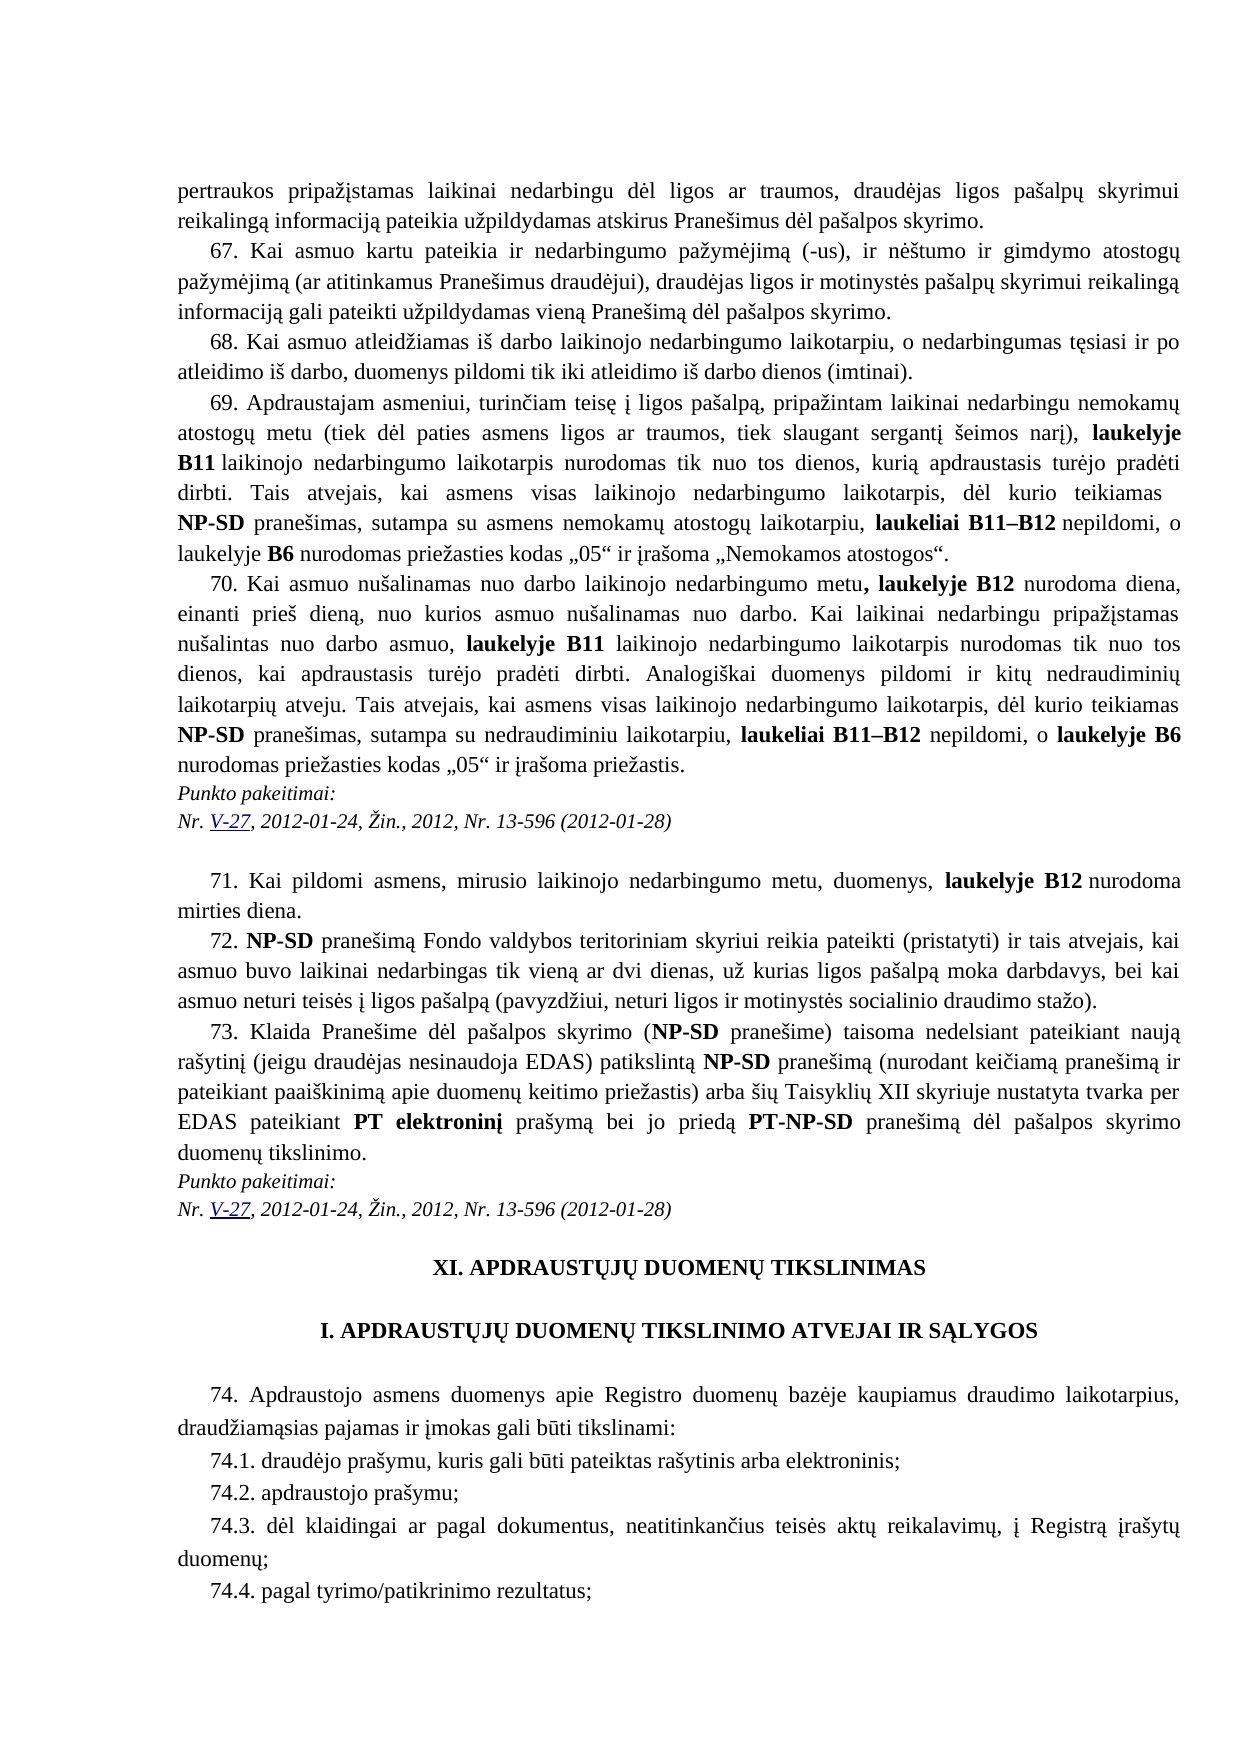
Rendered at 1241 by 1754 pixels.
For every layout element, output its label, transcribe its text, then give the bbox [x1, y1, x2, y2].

text 74.4. pagal tyrimo/patikrinimo rezultatus; [177, 1577, 1181, 1603]
text 69. Apdraustajam asmeniui, turinčiam teisę į ligos pašalpą, pripažintam laikinai nedarbingu nemokamų atostogų metu (tiek dėl paties asmens ligos ar traumos, tiek slaugant sergantį šeimos narį), laukelyje B11 laikinojo nedarbingumo laikotarpis nurodomas tik nuo tos dienos, kurią apdraustasis turėjo pradėti dirbti. Tais atvejais, kai asmens visas laikinojo nedarbingumo laikotarpis, dėl kurio teikiamas NP-SD pranešimas, sutampa su asmens nemokamų atostogų laikotarpiu, laukeliai B11–B12 nepildomi, o laukelyje B6 nurodomas priežasties kodas „05“ ir įrašoma „Nemokamos atostogos“. [177, 389, 1181, 566]
text 72. NP-SD pranešimą Fondo valdybos teritoriniam skyriui reikia pateikti (pristatyti) ir tais atvejais, kai asmuo buvo laikinai nedarbingas tik vieną ar dvi dienas, už kurias ligos pašalpą moka darbdavys, bei kai asmuo neturi teisės į ligos pašalpą (pavyzdžiui, neturi ligos ir motinystės socialinio draudimo stažo). [177, 927, 1181, 1014]
text 67. Kai asmuo kartu pateikia ir nedarbingumo pažymėjimą (-us), ir nėštumo ir gimdymo atostogų pažymėjimą (ar atitinkamus Pranešimus draudėjui), draudėjas ligos ir motinystės pašalpų skyrimui reikalingą informaciją gali pateikti užpildydamas vieną Pranešimą dėl pašalpos skyrimo. [177, 238, 1181, 324]
text XI. APDRAUSTŲJŲ DUOMENŲ TIKSLINIMAS [177, 1254, 1181, 1281]
text Nr. V-27, 2012-01-24, Žin., 2012, Nr. 13-596 (2012-01-28) [177, 1196, 1181, 1221]
text 68. Kai asmuo atleidžiamas iš darbo laikinojo nedarbingumo laikotarpiu, o nedarbingumas tęsiasi ir po atleidimo iš darbo, duomenys pildomi tik iki atleidimo iš darbo dienos (imtinai). [177, 328, 1181, 385]
text 70. Kai asmuo nušalinamas nuo darbo laikinojo nedarbingumo metu, laukelyje B12 nurodoma diena, einanti prieš dieną, nuo kurios asmuo nušalinamas nuo darbo. Kai laikinai nedarbingu pripažįstamas nušalintas nuo darbo asmuo, laukelyje B11 laikinojo nedarbingumo laikotarpis nurodomas tik nuo tos dienos, kai apdraustasis turėjo pradėti dirbti. Analogiškai duomenys pildomi ir kitų nedraudiminių laikotarpių atveju. Tais atvejais, kai asmens visas laikinojo nedarbingumo laikotarpis, dėl kurio teikiamas NP-SD pranešimas, sutampa su nedraudiminiu laikotarpiu, laukeliai B11–B12 nepildomi, o laukelyje B6 nurodomas priežasties kodas „05“ ir įrašoma priežastis. [177, 570, 1181, 777]
text I. APDRAUSTŲJŲ DUOMENŲ TIKSLINIMO ATVEJAI IR SĄLYGOS [177, 1317, 1181, 1344]
text 74.3. dėl klaidingai ar pagal dokumentus, neatitinkančius teisės aktų reikalavimų, į Registrą įrašytų duomenų; [177, 1512, 1181, 1571]
text 74. Apdraustojo asmens duomenys apie Registro duomenų bazėje kaupiamus draudimo laikotarpius, draudžiamąsias pajamas ir įmokas gali būti tikslinami: [177, 1382, 1181, 1441]
text 71. Kai pildomi asmens, mirusio laikinojo nedarbingumo metu, duomenys, laukelyje B12 nurodoma mirties diena. [177, 867, 1181, 923]
text pertraukos pripažįstamas laikinai nedarbingu dėl ligos ar traumos, draudėjas ligos pašalpų skyrimui reikalingą informaciją pateikia užpildydamas atskirus Pranešimus dėl pašalpos skyrimo. [177, 177, 1181, 234]
text 74.2. apdraustojo prašymu; [177, 1479, 1181, 1506]
text Punkto pakeitimai: [177, 1169, 1181, 1193]
text Punkto pakeitimai: [177, 781, 1181, 805]
text 74.1. draudėjo prašymu, kuris gali būti pateiktas rašytinis arba elektroninis; [177, 1447, 1181, 1473]
text Nr. V-27, 2012-01-24, Žin., 2012, Nr. 13-596 (2012-01-28) [177, 809, 1181, 833]
text 73. Klaida Pranešime dėl pašalpos skyrimo (NP-SD pranešime) taisoma nedelsiant pateikiant naują rašytinį (jeigu draudėjas nesinaudoja EDAS) patikslintą NP-SD pranešimą (nurodant keičiamą pranešimą ir pateikiant paaiškinimą apie duomenų keitimo priežastis) arba šių Taisyklių XII skyriuje nustatyta tvarka per EDAS pateikiant PT elektroninį prašymą bei jo priedą PT-NP-SD pranešimą dėl pašalpos skyrimo duomenų tikslinimo. [177, 1018, 1181, 1165]
